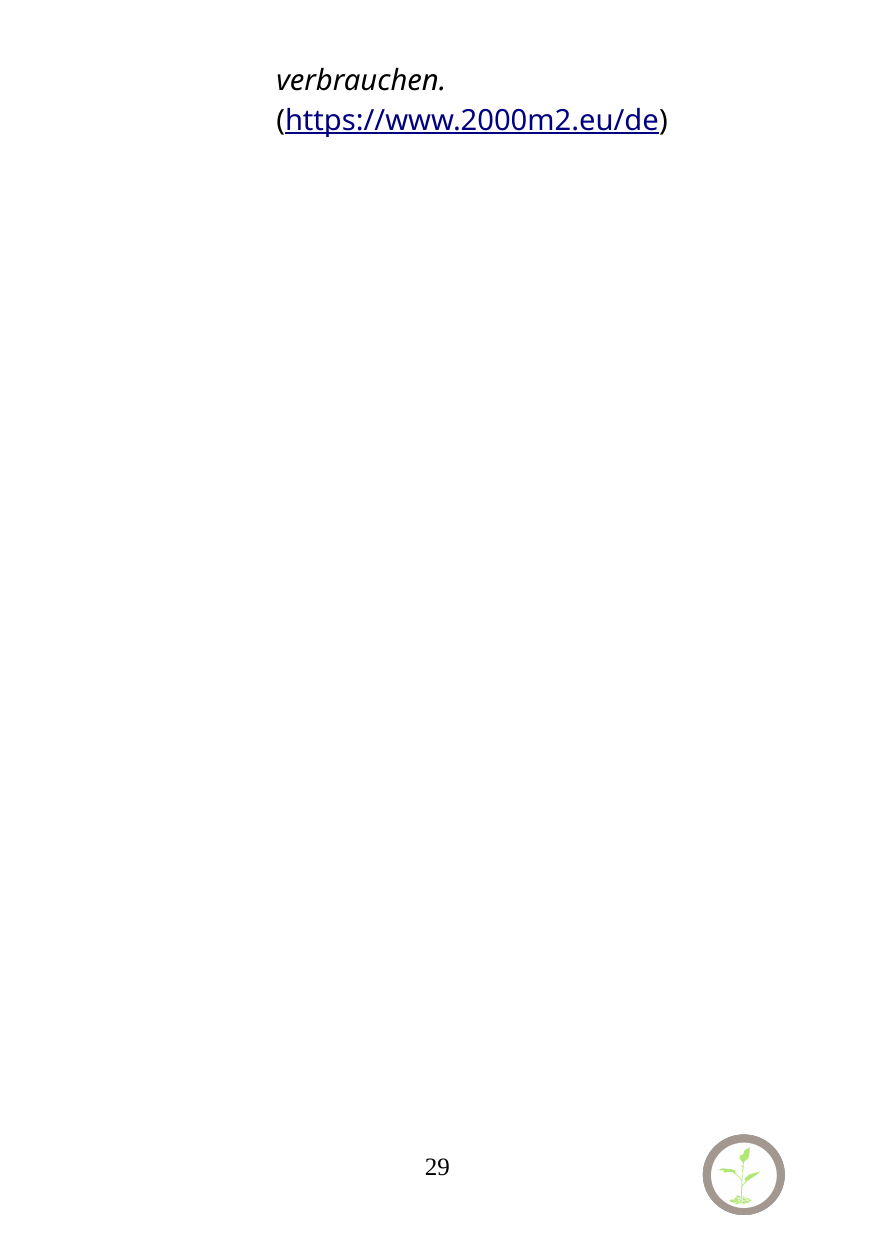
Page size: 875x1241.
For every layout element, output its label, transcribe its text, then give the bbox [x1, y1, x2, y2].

list verbrauchen. (https://www.2000m2.eu/de) [238, 59, 786, 138]
picture [700, 1125, 787, 1215]
